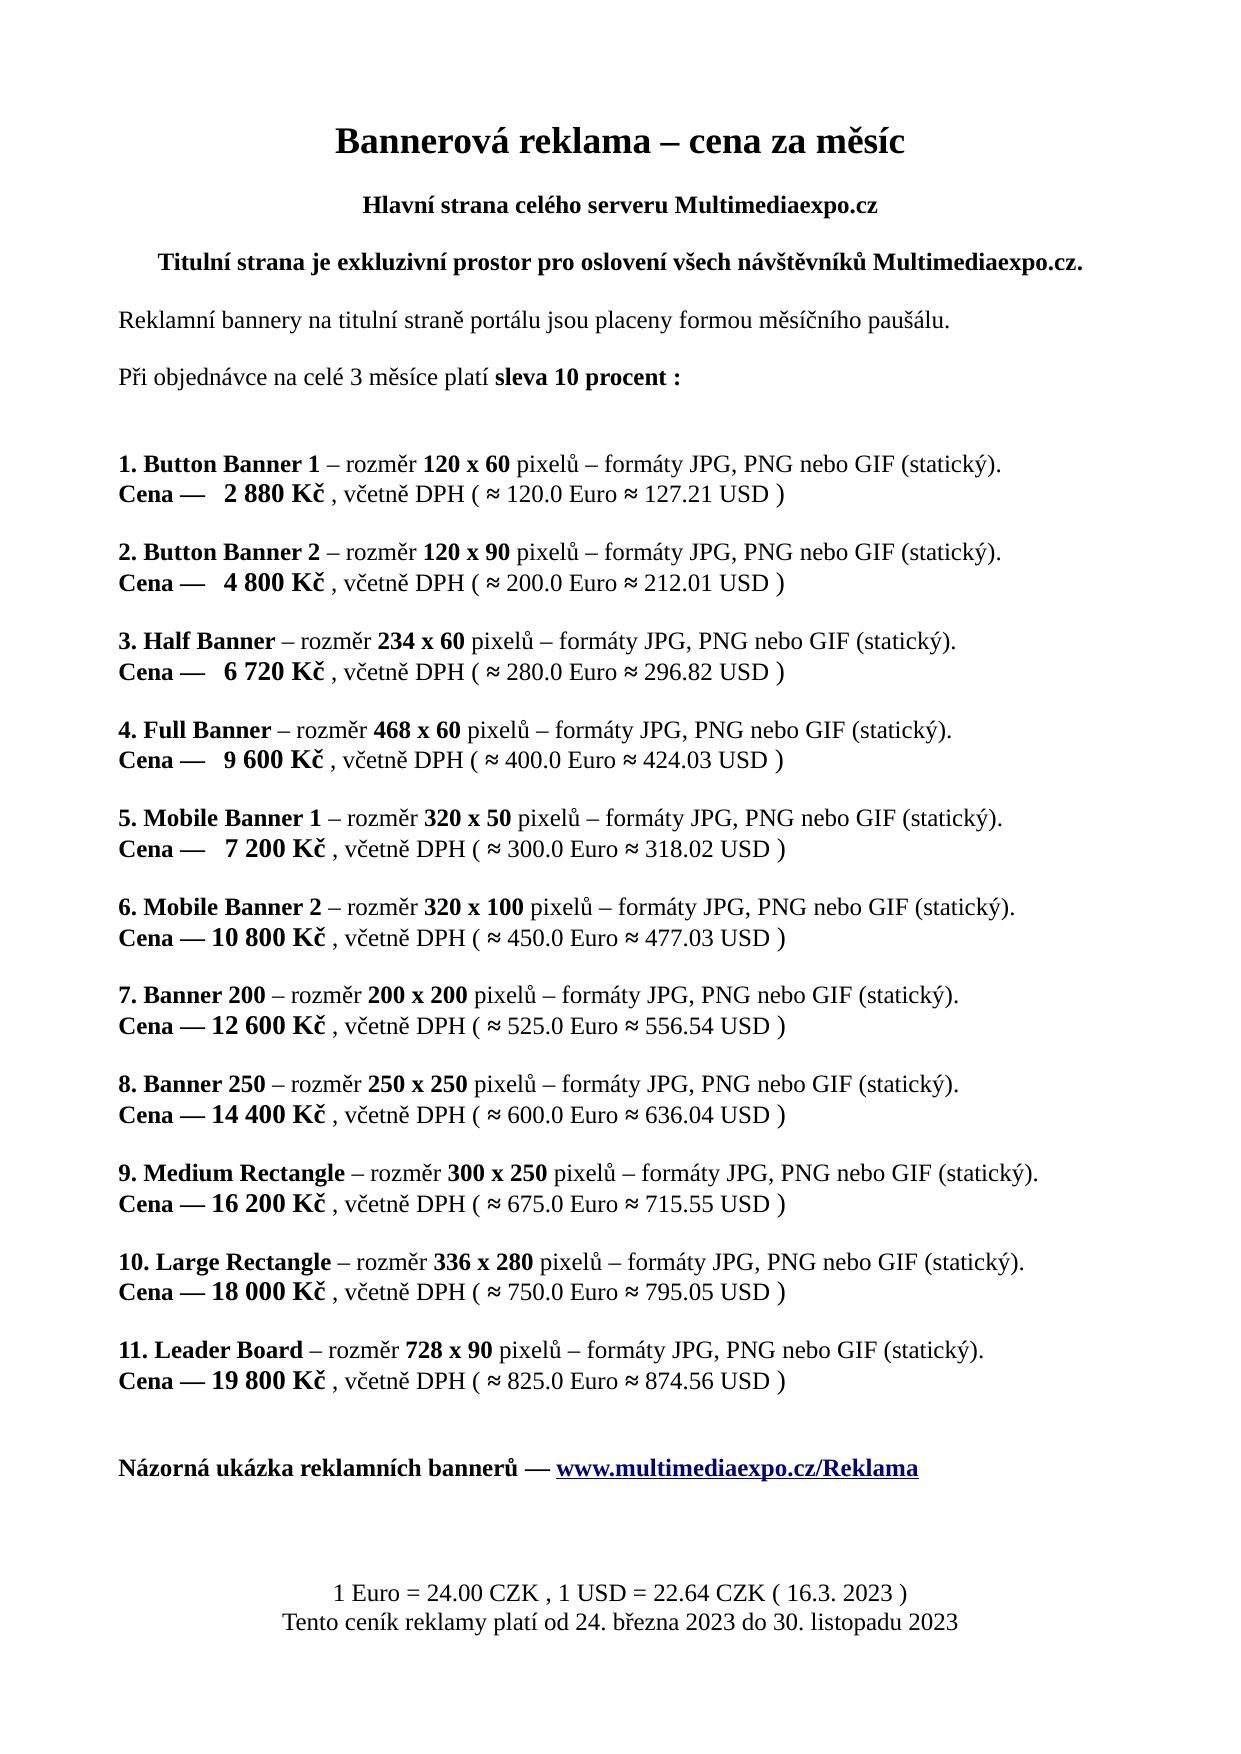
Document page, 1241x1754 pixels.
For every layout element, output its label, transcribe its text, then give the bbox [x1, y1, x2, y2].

text Cena — 2 880 Kč , včetně DPH ( ≈ 120.0 Euro ≈ 127.21 USD ) [118, 477, 1122, 509]
text Cena — 19 800 Kč , včetně DPH ( ≈ 825.0 Euro ≈ 874.56 USD ) [118, 1364, 1122, 1395]
text Bannerová reklama – cena za měsíc [118, 118, 1122, 161]
text 2. Button Banner 2 – rozměr 120 x 90 pixelů – formáty JPG, PNG nebo GIF (statický). [118, 537, 1122, 566]
text Cena — 6 720 Kč , včetně DPH ( ≈ 280.0 Euro ≈ 296.82 USD ) [118, 655, 1122, 686]
text Cena — 9 600 Kč , včetně DPH ( ≈ 400.0 Euro ≈ 424.03 USD ) [118, 743, 1122, 774]
text Titulní strana je exkluzivní prostor pro oslovení všech návštěvníků Multimediaexpo.cz. [118, 247, 1122, 276]
text 10. Large Rectangle – rozměr 336 x 280 pixelů – formáty JPG, PNG nebo GIF (statický). [118, 1247, 1122, 1275]
text Cena — 12 600 Kč , včetně DPH ( ≈ 525.0 Euro ≈ 556.54 USD ) [118, 1009, 1122, 1041]
text Cena — 4 800 Kč , včetně DPH ( ≈ 200.0 Euro ≈ 212.01 USD ) [118, 566, 1122, 597]
text Cena — 16 200 Kč , včetně DPH ( ≈ 675.0 Euro ≈ 715.55 USD ) [118, 1187, 1122, 1218]
text 11. Leader Board – rozměr 728 x 90 pixelů – formáty JPG, PNG nebo GIF (statický). [118, 1335, 1122, 1364]
text Reklamní bannery na titulní straně portálu jsou placeny formou měsíčního paušálu. Při objednávce na celé 3 měsíce platí sleva 10 procent : [118, 305, 1122, 391]
text Cena — 10 800 Kč , včetně DPH ( ≈ 450.0 Euro ≈ 477.03 USD ) [118, 921, 1122, 952]
text 5. Mobile Banner 1 – rozměr 320 x 50 pixelů – formáty JPG, PNG nebo GIF (statický). [118, 803, 1122, 832]
text Cena — 18 000 Kč , včetně DPH ( ≈ 750.0 Euro ≈ 795.05 USD ) [118, 1275, 1122, 1306]
text 4. Full Banner – rozměr 468 x 60 pixelů – formáty JPG, PNG nebo GIF (statický). [118, 715, 1122, 743]
text 3. Half Banner – rozměr 234 x 60 pixelů – formáty JPG, PNG nebo GIF (statický). [118, 626, 1122, 655]
text Hlavní strana celého serveru Multimediaexpo.cz [118, 190, 1122, 219]
text Cena — 7 200 Kč , včetně DPH ( ≈ 300.0 Euro ≈ 318.02 USD ) [118, 832, 1122, 863]
text 6. Mobile Banner 2 – rozměr 320 x 100 pixelů – formáty JPG, PNG nebo GIF (statický). [118, 892, 1122, 921]
text 7. Banner 200 – rozměr 200 x 200 pixelů – formáty JPG, PNG nebo GIF (statický). [118, 981, 1122, 1009]
text 8. Banner 250 – rozměr 250 x 250 pixelů – formáty JPG, PNG nebo GIF (statický). [118, 1069, 1122, 1098]
text Cena — 14 400 Kč , včetně DPH ( ≈ 600.0 Euro ≈ 636.04 USD ) [118, 1098, 1122, 1129]
text Názorná ukázka reklamních bannerů — www.multimediaexpo.cz/Reklama [118, 1453, 1122, 1481]
text 1. Button Banner 1 – rozměr 120 x 60 pixelů – formáty JPG, PNG nebo GIF (statický). [118, 449, 1122, 477]
text 9. Medium Rectangle – rozměr 300 x 250 pixelů – formáty JPG, PNG nebo GIF (statický). [118, 1158, 1122, 1187]
